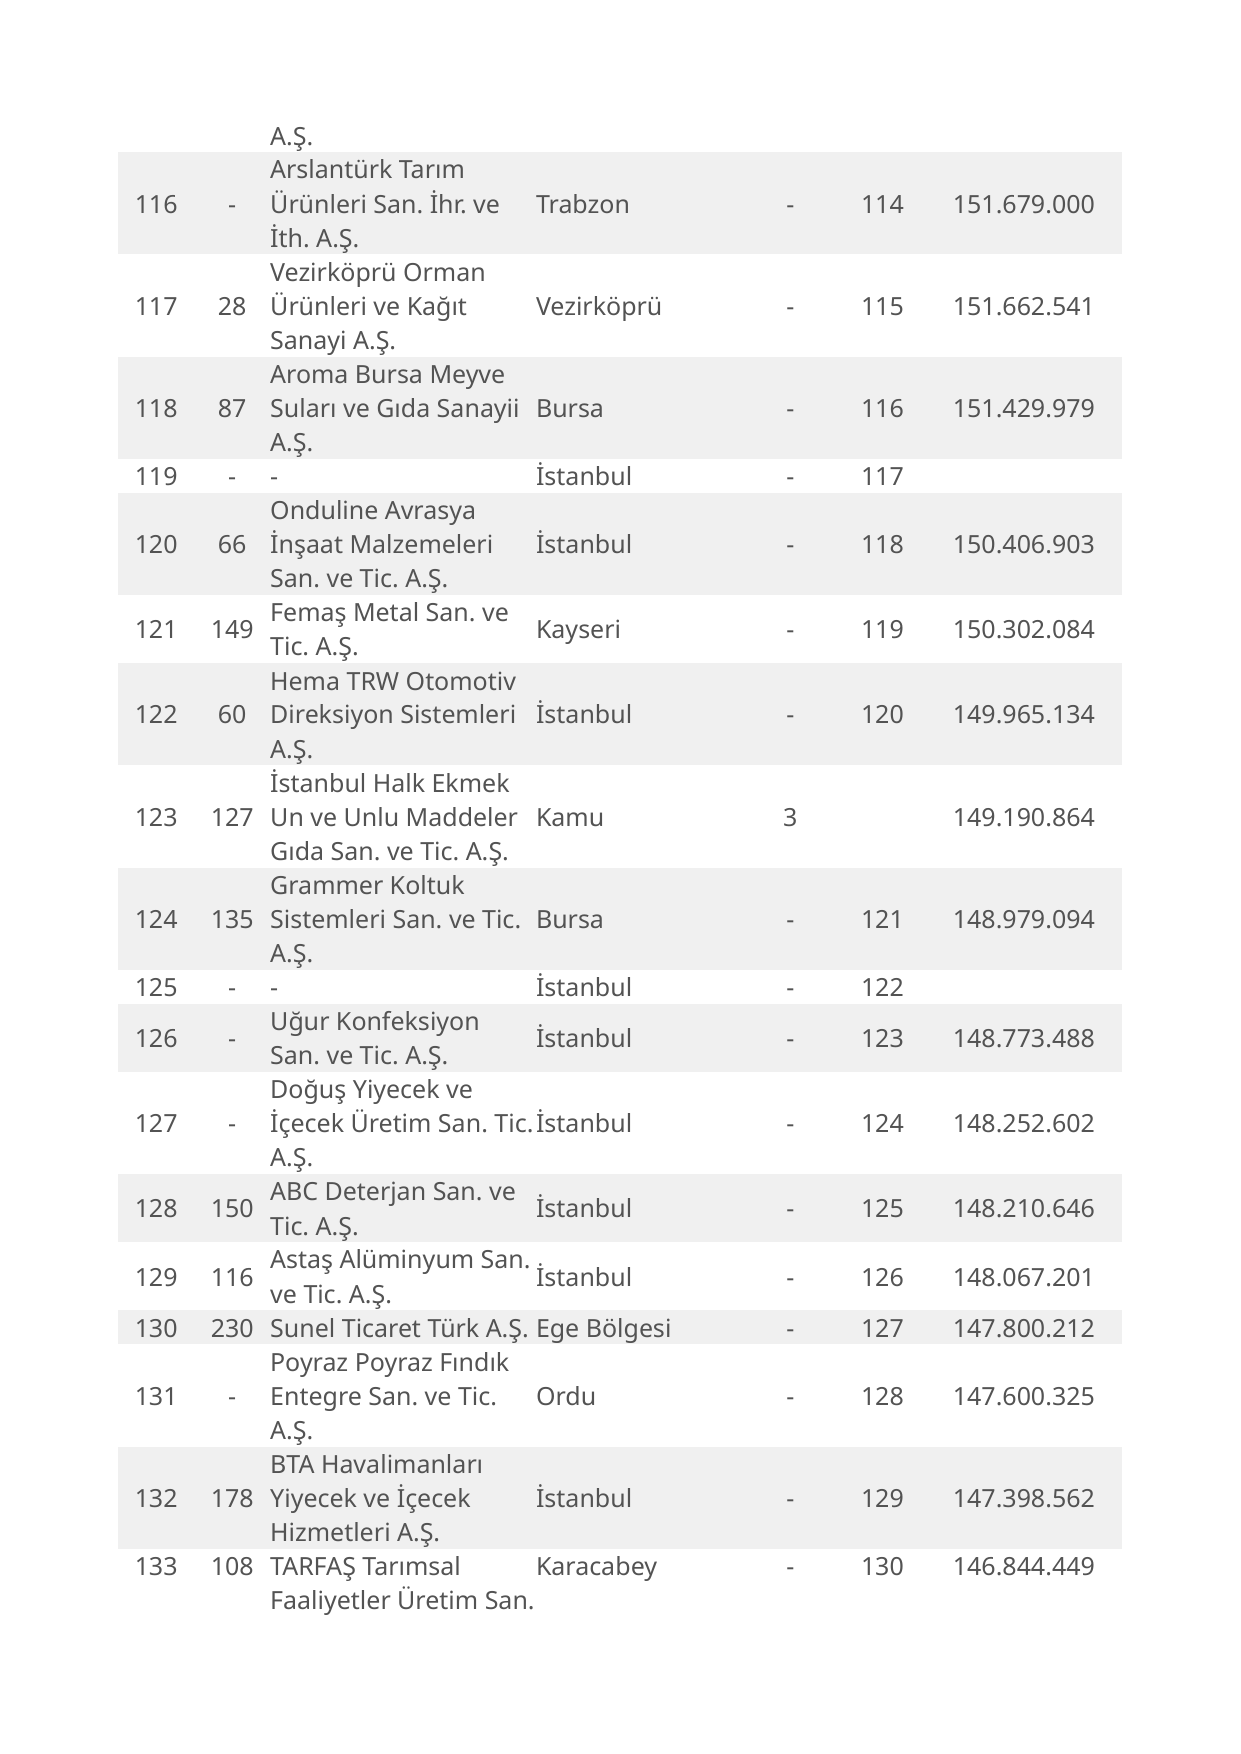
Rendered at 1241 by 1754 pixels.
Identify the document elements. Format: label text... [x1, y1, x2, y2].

table_cell Aroma Bursa Meyve Suları ve Gıda Sanayii A.Ş. [270, 357, 536, 459]
table_cell 119 [839, 595, 925, 663]
table_cell - [741, 663, 839, 765]
table_cell 147.600.325 [925, 1344, 1122, 1447]
table_cell Bursa [536, 868, 741, 970]
table_cell - [741, 1549, 839, 1617]
table_cell 125 [118, 970, 194, 1004]
table_cell BTA Havalimanları Yiyecek ve İçecek Hizmetleri A.Ş. [270, 1447, 536, 1549]
table_cell Poyraz Poyraz Fındık Entegre San. ve Tic. A.Ş. [270, 1344, 536, 1447]
table_cell - [741, 1004, 839, 1072]
table_cell 131 [118, 1344, 194, 1447]
table_cell 28 [194, 254, 270, 357]
table_cell İstanbul [536, 663, 741, 765]
table_cell - [741, 152, 839, 254]
table_cell Ordu [536, 1344, 741, 1447]
table_cell İstanbul Halk Ekmek Un ve Unlu Maddeler Gıda San. ve Tic. A.Ş. [270, 765, 536, 867]
table_cell 151.679.000 [925, 152, 1122, 254]
table_cell 230 [194, 1310, 270, 1344]
table_cell - [741, 357, 839, 459]
table_cell - [194, 459, 270, 493]
table_cell Kayseri [536, 595, 741, 663]
table_cell 115 [839, 254, 925, 357]
table_cell 178 [194, 1447, 270, 1549]
table_cell Uğur Konfeksiyon San. ve Tic. A.Ş. [270, 1004, 536, 1072]
table_cell 150.302.084 [925, 595, 1122, 663]
table_cell 151.429.979 [925, 357, 1122, 459]
table_cell Kamu [536, 765, 741, 867]
table_cell - [194, 152, 270, 254]
table_cell Femaş Metal San. ve Tic. A.Ş. [270, 595, 536, 663]
table_cell 120 [118, 493, 194, 595]
table_cell 87 [194, 357, 270, 459]
table_cell İstanbul [536, 1072, 741, 1174]
table_cell - [194, 970, 270, 1004]
table_cell Bursa [536, 357, 741, 459]
table_cell Trabzon [536, 152, 741, 254]
table_cell [925, 970, 1122, 1004]
table_cell Vezirköprü [536, 254, 741, 357]
table_cell 132 [118, 1447, 194, 1549]
table_cell 149 [194, 595, 270, 663]
table_cell - [194, 1004, 270, 1072]
table_cell 147.398.562 [925, 1447, 1122, 1549]
table_cell 150 [194, 1174, 270, 1242]
table_cell 148.210.646 [925, 1174, 1122, 1242]
table_cell - [270, 459, 536, 493]
table_cell Sunel Ticaret Türk A.Ş. [270, 1310, 536, 1344]
table_cell İstanbul [536, 459, 741, 493]
table_cell 118 [839, 493, 925, 595]
table_cell 125 [839, 1174, 925, 1242]
table_cell - [741, 118, 839, 152]
table_cell 116 [839, 357, 925, 459]
table_cell - [741, 1310, 839, 1344]
table_cell 151.662.541 [925, 254, 1122, 357]
table_cell 130 [839, 1549, 925, 1617]
table_cell İstanbul [536, 1447, 741, 1549]
table_cell 127 [194, 765, 270, 867]
table_cell A.Ş. [270, 118, 536, 152]
table_cell 120 [839, 663, 925, 765]
table_cell İstanbul [536, 1174, 741, 1242]
table_cell - [741, 254, 839, 357]
table_cell - [741, 970, 839, 1004]
table_cell 129 [839, 1447, 925, 1549]
table_cell 121 [118, 595, 194, 663]
table_cell 116 [118, 152, 194, 254]
table_cell 121 [839, 868, 925, 970]
table_cell 66 [194, 493, 270, 595]
table_cell - [741, 1344, 839, 1447]
table_cell - [741, 868, 839, 970]
table_cell - [741, 459, 839, 493]
table_cell - [270, 970, 536, 1004]
table_cell Doğuş Yiyecek ve İçecek Üretim San. Tic. A.Ş. [270, 1072, 536, 1174]
table_cell 150.406.903 [925, 493, 1122, 595]
table_cell [536, 118, 741, 152]
table_cell [839, 765, 925, 867]
table_cell - [194, 1344, 270, 1447]
table_cell [925, 459, 1122, 493]
table_cell - [741, 493, 839, 595]
table_cell 122 [839, 970, 925, 1004]
table_cell [194, 118, 270, 152]
table_cell 130 [118, 1310, 194, 1344]
table_cell 126 [118, 1004, 194, 1072]
table_cell İstanbul [536, 1242, 741, 1310]
table_cell 128 [118, 1174, 194, 1242]
table_cell 114 [839, 152, 925, 254]
table_cell 149.965.134 [925, 663, 1122, 765]
table_cell Vezirköprü Orman Ürünleri ve Kağıt Sanayi A.Ş. [270, 254, 536, 357]
table_cell 117 [118, 254, 194, 357]
table_cell - [194, 1072, 270, 1174]
table_cell Hema TRW Otomotiv Direksiyon Sistemleri A.Ş. [270, 663, 536, 765]
table_cell 149.190.864 [925, 765, 1122, 867]
table_cell 146.844.449 [925, 1549, 1122, 1617]
table_cell TARFAŞ Tarımsal Faaliyetler Üretim San. [270, 1549, 536, 1617]
table_cell - [741, 1447, 839, 1549]
table_cell 147.800.212 [925, 1310, 1122, 1344]
table_cell Astaş Alüminyum San. ve Tic. A.Ş. [270, 1242, 536, 1310]
table_cell Onduline Avrasya İnşaat Malzemeleri San. ve Tic. A.Ş. [270, 493, 536, 595]
table_cell 124 [839, 1072, 925, 1174]
table_cell 133 [118, 1549, 194, 1617]
table_cell 108 [194, 1549, 270, 1617]
table_cell 148.252.602 [925, 1072, 1122, 1174]
table_cell [839, 118, 925, 152]
table_cell 126 [839, 1242, 925, 1310]
table_cell İstanbul [536, 970, 741, 1004]
table_cell Ege Bölgesi [536, 1310, 741, 1344]
table_cell İstanbul [536, 1004, 741, 1072]
table_cell 148.773.488 [925, 1004, 1122, 1072]
table_cell Grammer Koltuk Sistemleri San. ve Tic. A.Ş. [270, 868, 536, 970]
table_cell 118 [118, 357, 194, 459]
table_cell - [741, 595, 839, 663]
table_cell 123 [118, 765, 194, 867]
table_cell 135 [194, 868, 270, 970]
table_cell Arslantürk Tarım Ürünleri San. İhr. ve İth. A.Ş. [270, 152, 536, 254]
table_cell 116 [194, 1242, 270, 1310]
table_cell [925, 118, 1122, 152]
table_cell 119 [118, 459, 194, 493]
table_cell 123 [839, 1004, 925, 1072]
table_cell İstanbul [536, 493, 741, 595]
table_cell - [741, 1072, 839, 1174]
table_cell 122 [118, 663, 194, 765]
table_cell 124 [118, 868, 194, 970]
table_cell Karacabey [536, 1549, 741, 1617]
table_cell [118, 118, 194, 152]
table_cell ABC Deterjan San. ve Tic. A.Ş. [270, 1174, 536, 1242]
table_cell 127 [839, 1310, 925, 1344]
table_cell 3 [741, 765, 839, 867]
table_cell 128 [839, 1344, 925, 1447]
table_cell - [741, 1242, 839, 1310]
table_cell 60 [194, 663, 270, 765]
table_cell 127 [118, 1072, 194, 1174]
table_cell 148.979.094 [925, 868, 1122, 970]
table_cell 117 [839, 459, 925, 493]
table_cell 129 [118, 1242, 194, 1310]
table_cell - [741, 1174, 839, 1242]
table_cell 148.067.201 [925, 1242, 1122, 1310]
